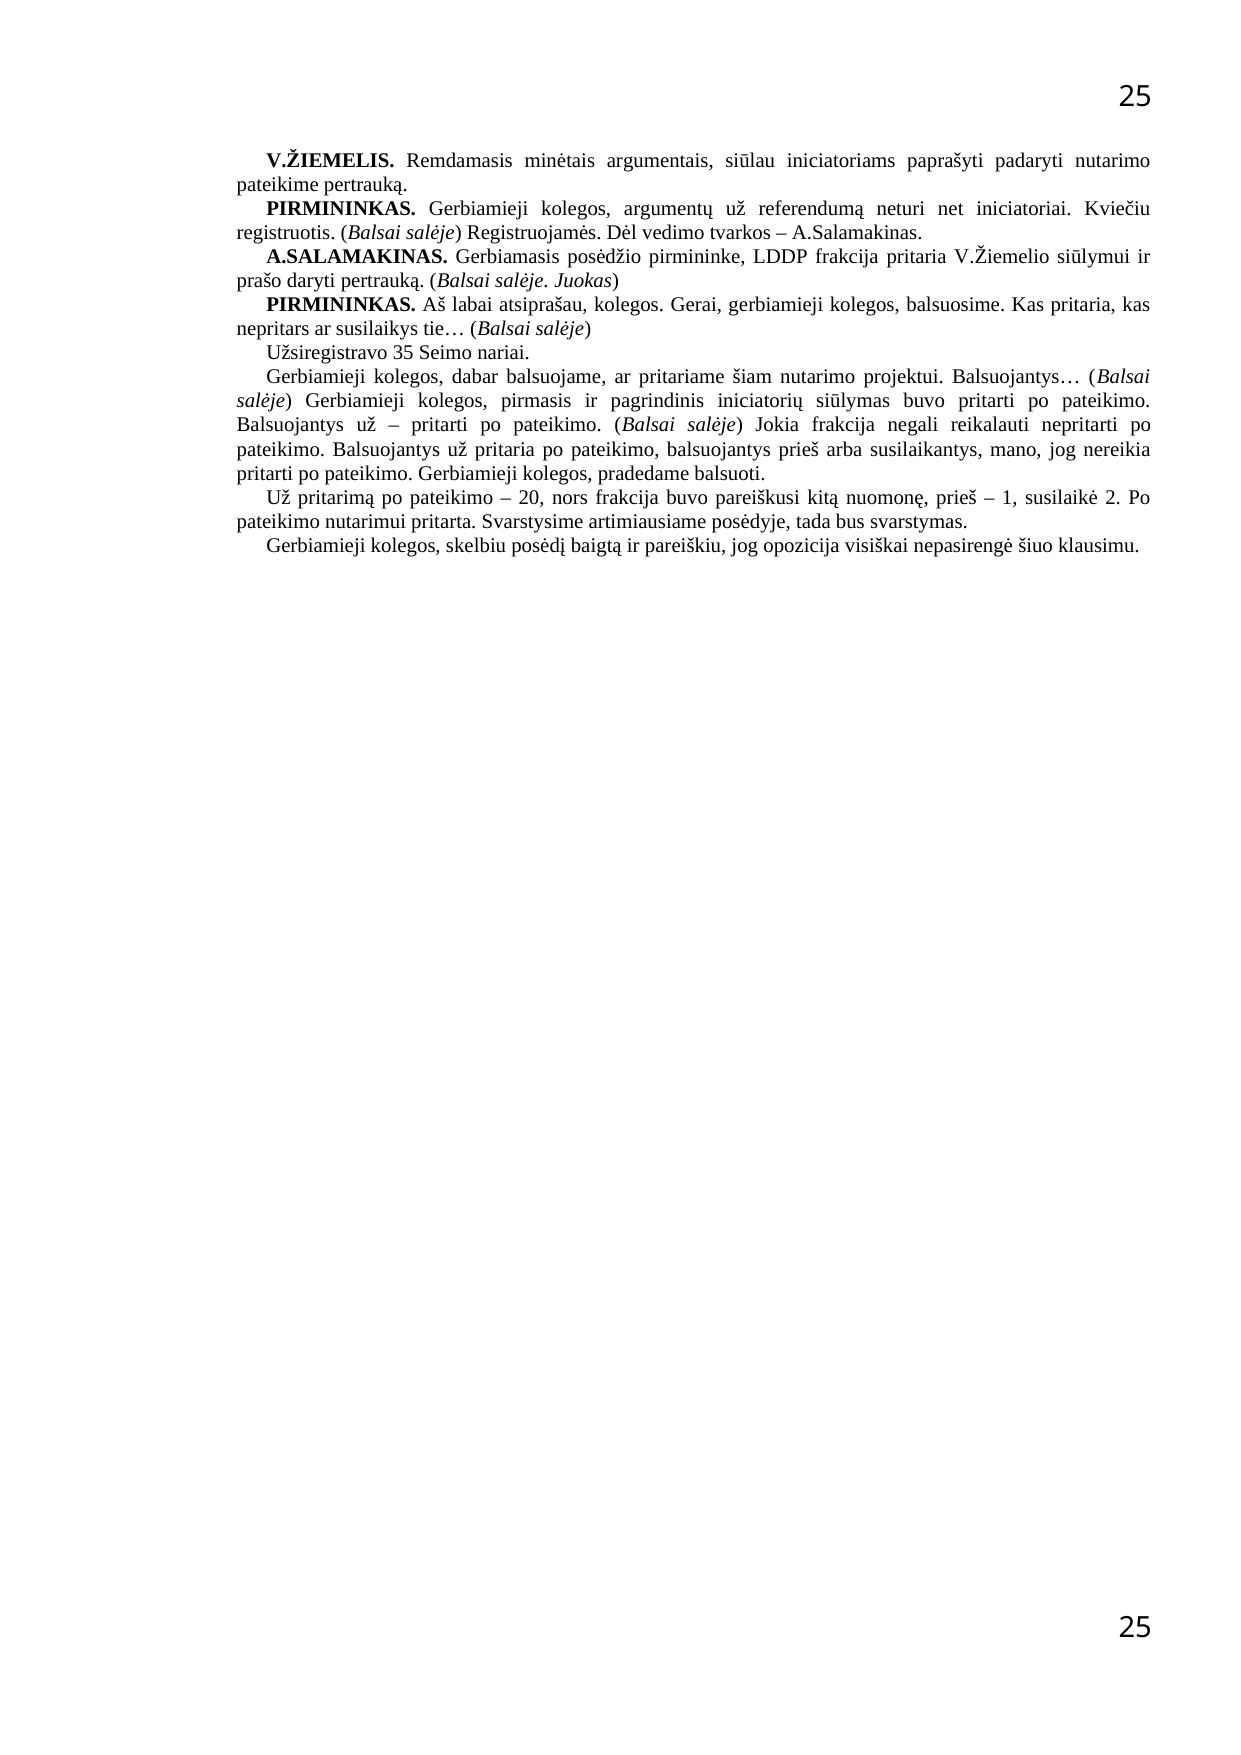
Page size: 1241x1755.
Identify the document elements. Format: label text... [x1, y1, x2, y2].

text A.SALAMAKINAS. Gerbiamasis posėdžio pirmininke, LDDP frakcija pritaria V.Žiemelio siūlymui ir prašo daryti pertrauką. (Balsai salėje. Juokas) [236, 244, 1152, 292]
text Gerbiamieji kolegos, skelbiu posėdį baigtą ir pareiškiu, jog opozicija visiškai nepasirengė šiuo klausimu. [236, 533, 1152, 557]
text Už pritarimą po pateikimo – 20, nors frakcija buvo pareiškusi kitą nuomonę, prieš – 1, susilaikė 2. Po pateikimo nutarimui pritarta. Svarstysime artimiausiame posėdyje, tada bus svarstymas. [236, 484, 1152, 533]
text Užsiregistravo 35 Seimo nariai. [236, 340, 1152, 364]
text Gerbiamieji kolegos, dabar balsuojame, ar pritariame šiam nutarimo projektui. Balsuojantys… (Balsai salėje) Gerbiamieji kolegos, pirmasis ir pagrindinis iniciatorių siūlymas buvo pritarti po pateikimo. Balsuojantys už – pritarti po pateikimo. (Balsai salėje) Jokia frakcija negali reikalauti nepritarti po pateikimo. Balsuojantys už pritaria po pateikimo, balsuojantys prieš arba susilaikantys, mano, jog nereikia pritarti po pateikimo. Gerbiamieji kolegos, pradedame balsuoti. [236, 364, 1152, 484]
text V.ŽIEMELIS. Remdamasis minėtais argumentais, siūlau iniciatoriams paprašyti padaryti nutarimo pateikime pertrauką. [236, 148, 1152, 196]
text PIRMININKAS. Gerbiamieji kolegos, argumentų už referendumą neturi net iniciatoriai. Kviečiu registruotis. (Balsai salėje) Registruojamės. Dėl vedimo tvarkos – A.Salamakinas. [236, 196, 1152, 244]
text PIRMININKAS. Aš labai atsiprašau, kolegos. Gerai, gerbiamieji kolegos, balsuosime. Kas pritaria, kas nepritars ar susilaikys tie… (Balsai salėje) [236, 292, 1152, 340]
